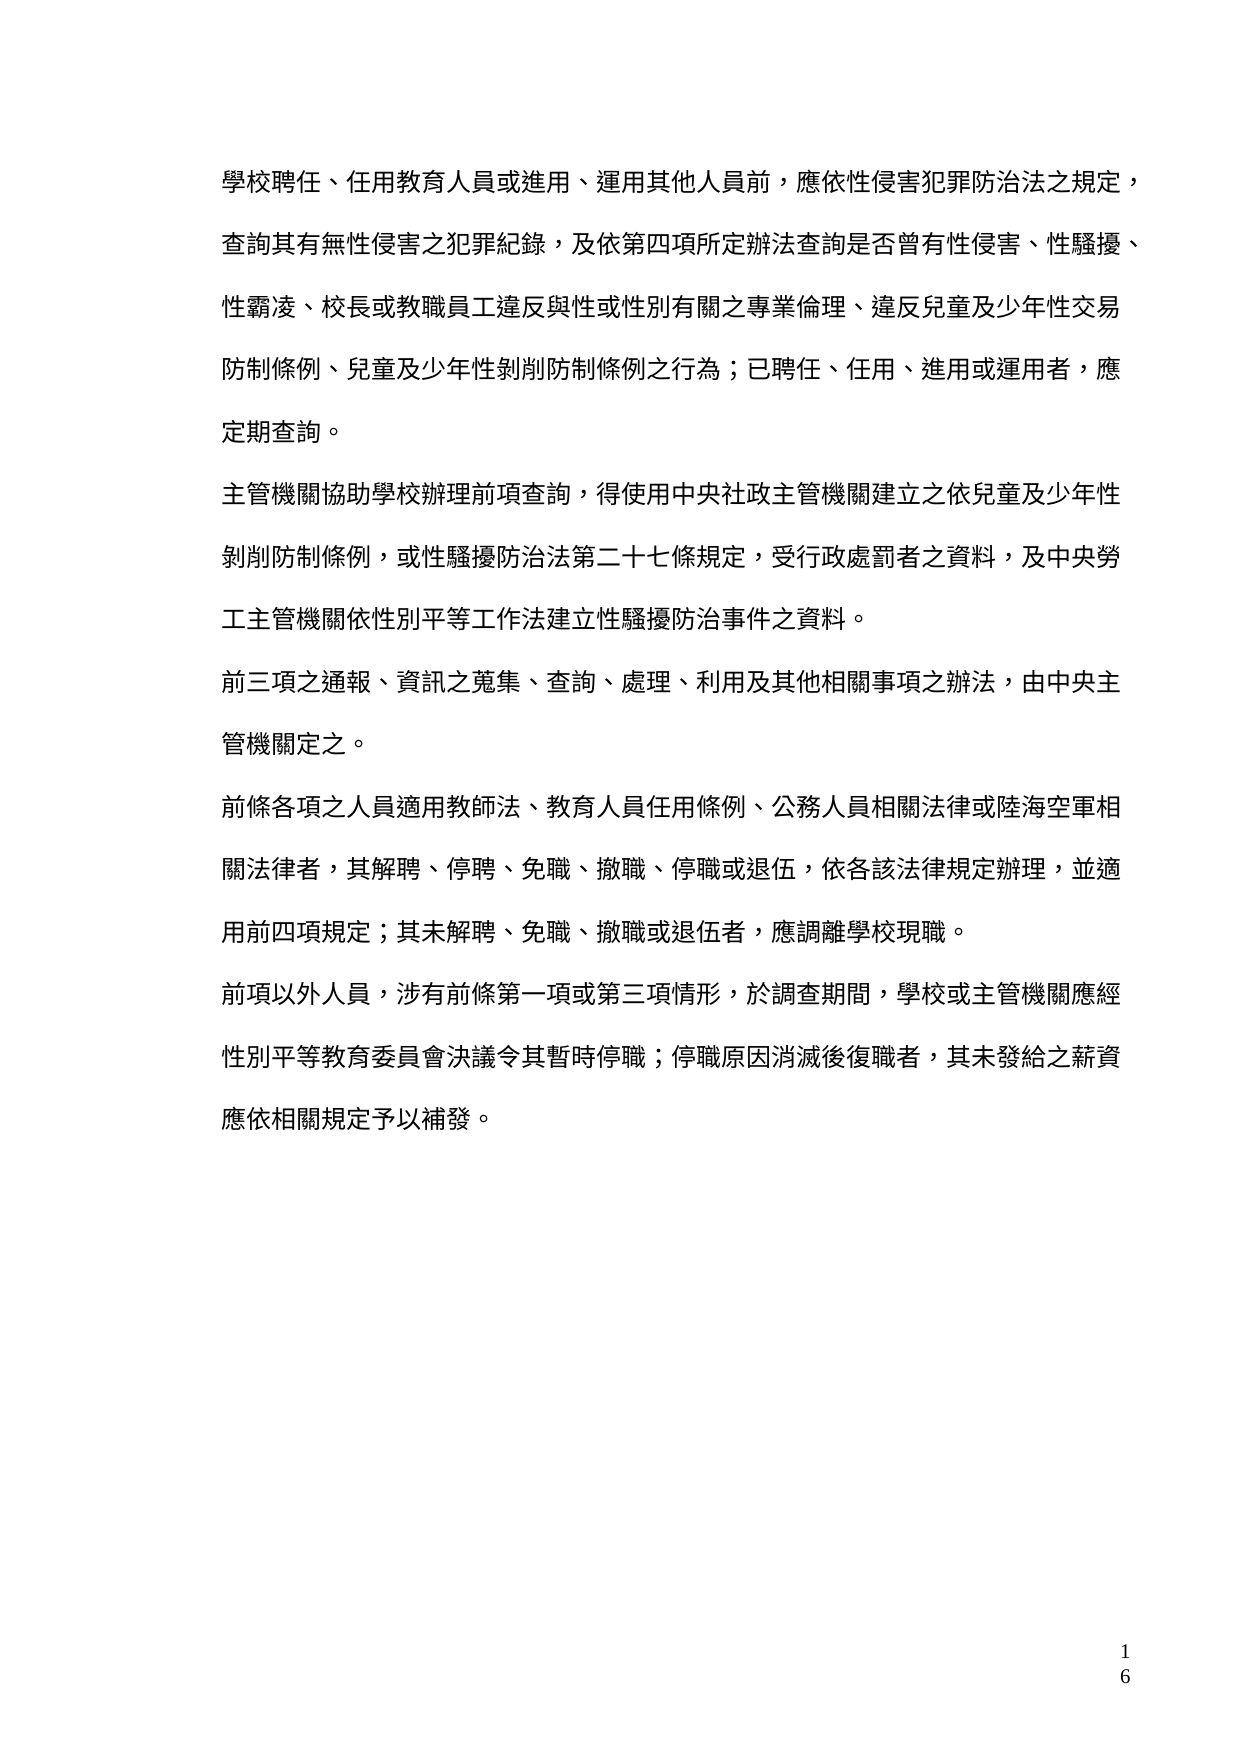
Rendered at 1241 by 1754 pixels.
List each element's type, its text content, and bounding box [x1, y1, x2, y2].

text 學校聘任、任用教育人員或進用、運用其他人員前，應依性侵害犯罪防治法之規定，查詢其有無性侵害之犯罪紀錄，及依第四項所定辦法查詢是否曾有性侵害、性騷擾、性霸凌、校長或教職員工違反與性或性別有關之專業倫理、違反兒童及少年性交易防制條例、兒童及少年性剝削防制條例之行為；已聘任、任用、進用或運用者，應定期查詢。 [221, 138, 1122, 451]
text 主管機關協助學校辦理前項查詢，得使用中央社政主管機關建立之依兒童及少年性剝削防制條例，或性騷擾防治法第二十七條規定，受行政處罰者之資料，及中央勞工主管機關依性別平等工作法建立性騷擾防治事件之資料。 [221, 451, 1122, 638]
text 前條各項之人員適用教師法、教育人員任用條例、公務人員相關法律或陸海空軍相關法律者，其解聘、停聘、免職、撤職、停職或退伍，依各該法律規定辦理，並適用前四項規定；其未解聘、免職、撤職或退伍者，應調離學校現職。 [221, 763, 1122, 951]
text 前三項之通報、資訊之蒐集、查詢、處理、利用及其他相關事項之辦法，由中央主管機關定之。 [221, 638, 1122, 763]
text 前項以外人員，涉有前條第一項或第三項情形，於調查期間，學校或主管機關應經性別平等教育委員會決議令其暫時停職；停職原因消滅後復職者，其未發給之薪資應依相關規定予以補發。 [221, 951, 1122, 1138]
